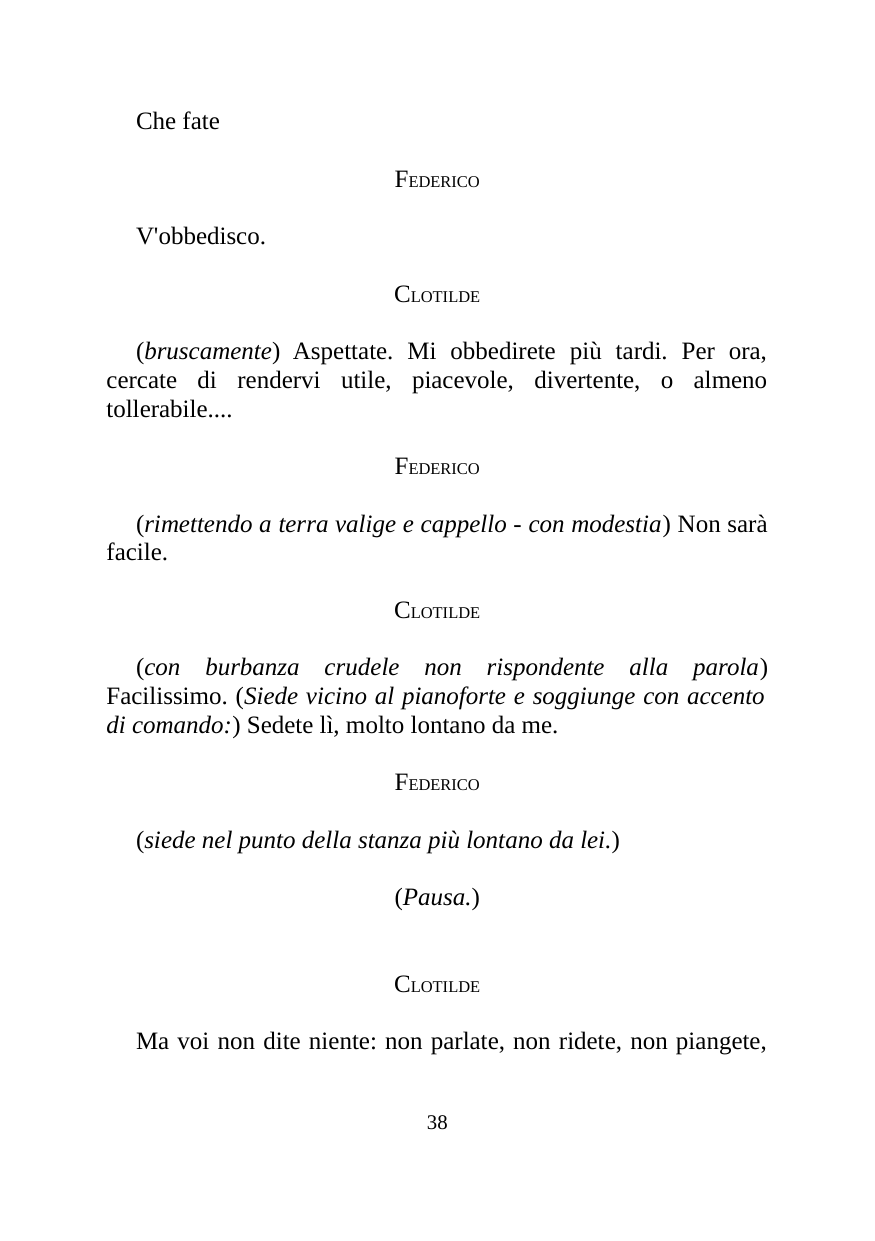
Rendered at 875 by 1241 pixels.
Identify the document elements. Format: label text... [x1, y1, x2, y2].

text Federico [106, 451, 768, 480]
text Clotilde [106, 279, 768, 307]
text Federico [106, 767, 768, 796]
text Clotilde [106, 969, 768, 997]
text Clotilde [106, 595, 768, 624]
text (rimettendo a terra valige e cappello - con modestia) Non sarà facile. [106, 509, 768, 566]
text Che fate [106, 106, 768, 135]
text (Pausa.) [106, 882, 768, 911]
text (siede nel punto della stanza più lontano da lei.) [106, 825, 768, 854]
text V'obbedisco. [106, 221, 768, 250]
text (con burbanza crudele non rispondente alla parola) Facilissimo. (Siede vicino al pianoforte e soggiunge con accento di comando:) Sedete lì, molto lontano da me. [106, 652, 768, 739]
text Federico [106, 164, 768, 192]
text Ma voi non dite niente: non parlate, non ridete, non piangete, [106, 1026, 768, 1055]
text (bruscamente) Aspettate. Mi obbedirete più tardi. Per ora, cercate di rendervi utile, piacevole, divertente, o almeno tollerabile.... [106, 336, 768, 422]
